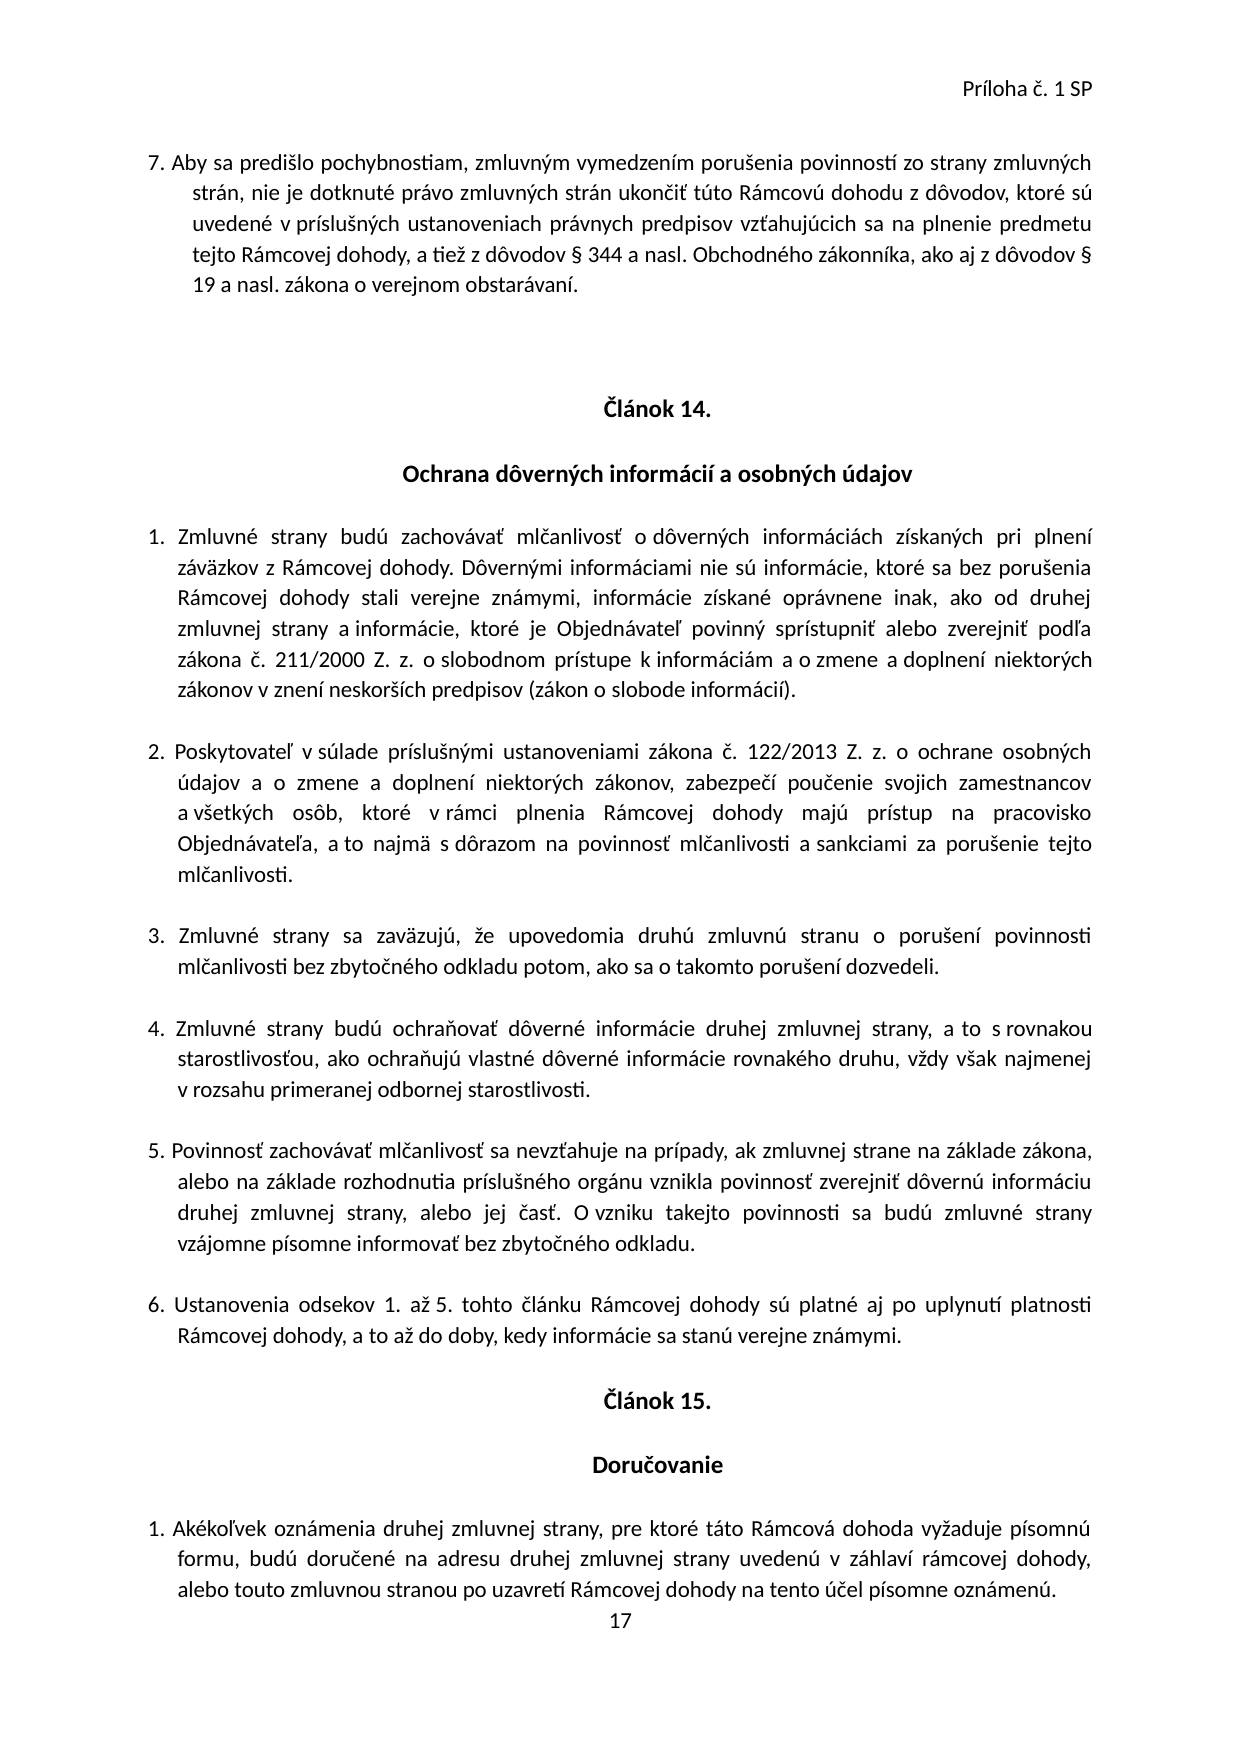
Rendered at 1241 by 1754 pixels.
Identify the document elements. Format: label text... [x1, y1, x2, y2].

text Článok 14. [223, 393, 1093, 424]
text 2. Poskytovateľ v súlade príslušnými ustanoveniami zákona č. 122/2013 Z. z. o ochrane osobných údajov a o zmene a doplnení niektorých zákonov, zabezpečí poučenie svojich zamestnancov a všetkých osôb, ktoré v rámci plnenia Rámcovej dohody majú prístup na pracovisko Objednávateľa, a to najmä s dôrazom na povinnosť mlčanlivosti a sankciami za porušenie tejto mlčanlivosti. [148, 737, 1093, 888]
text 1. Akékoľvek oznámenia druhej zmluvnej strany, pre ktoré táto Rámcová dohoda vyžaduje písomnú formu, budú doručené na adresu druhej zmluvnej strany uvedenú v záhlaví rámcovej dohody, alebo touto zmluvnou stranou po uzavretí Rámcovej dohody na tento účel písomne oznámenú. [148, 1514, 1093, 1603]
text Doručovanie [223, 1449, 1093, 1480]
text 7. Aby sa predišlo pochybnostiam, zmluvným vymedzením porušenia povinností zo strany zmluvných strán, nie je dotknuté právo zmluvných strán ukončiť túto Rámcovú dohodu z dôvodov, ktoré sú uvedené v príslušných ustanoveniach právnych predpisov vzťahujúcich sa na plnenie predmetu tejto Rámcovej dohody, a tiež z dôvodov § 344 a nasl. Obchodného zákonníka, ako aj z dôvodov § 19 a nasl. zákona o verejnom obstarávaní. [148, 148, 1093, 298]
text Ochrana dôverných informácií a osobných údajov [223, 458, 1093, 488]
text 3. Zmluvné strany sa zaväzujú, že upovedomia druhú zmluvnú stranu o porušení povinnosti mlčanlivosti bez zbytočného odkladu potom, ako sa o takomto porušení dozvedeli. [148, 921, 1093, 980]
text 4. Zmluvné strany budú ochraňovať dôverné informácie druhej zmluvnej strany, a to s rovnakou starostlivosťou, ako ochraňujú vlastné dôverné informácie rovnakého druhu, vždy však najmenej v rozsahu primeranej odbornej starostlivosti. [148, 1014, 1093, 1103]
text 6. Ustanovenia odsekov 1. až 5. tohto článku Rámcovej dohody sú platné aj po uplynutí platnosti Rámcovej dohody, a to až do doby, kedy informácie sa stanú verejne známymi. [148, 1290, 1093, 1349]
text 1. Zmluvné strany budú zachovávať mlčanlivosť o dôverných informáciách získaných pri plnení záväzkov z Rámcovej dohody. Dôvernými informáciami nie sú informácie, ktoré sa bez porušenia Rámcovej dohody stali verejne známymi, informácie získané oprávnene inak, ako od druhej zmluvnej strany a informácie, ktoré je Objednávateľ povinný sprístupniť alebo zverejniť podľa zákona č. 211/2000 Z. z. o slobodnom prístupe k informáciám a o zmene a doplnení niektorých zákonov v znení neskorších predpisov (zákon o slobode informácií). [148, 522, 1093, 704]
text 5. Povinnosť zachovávať mlčanlivosť sa nevzťahuje na prípady, ak zmluvnej strane na základe zákona, alebo na základe rozhodnutia príslušného orgánu vznikla povinnosť zverejniť dôvernú informáciu druhej zmluvnej strany, alebo jej časť. O vzniku takejto povinnosti sa budú zmluvné strany vzájomne písomne informovať bez zbytočného odkladu. [148, 1137, 1093, 1257]
text Článok 15. [223, 1385, 1093, 1416]
